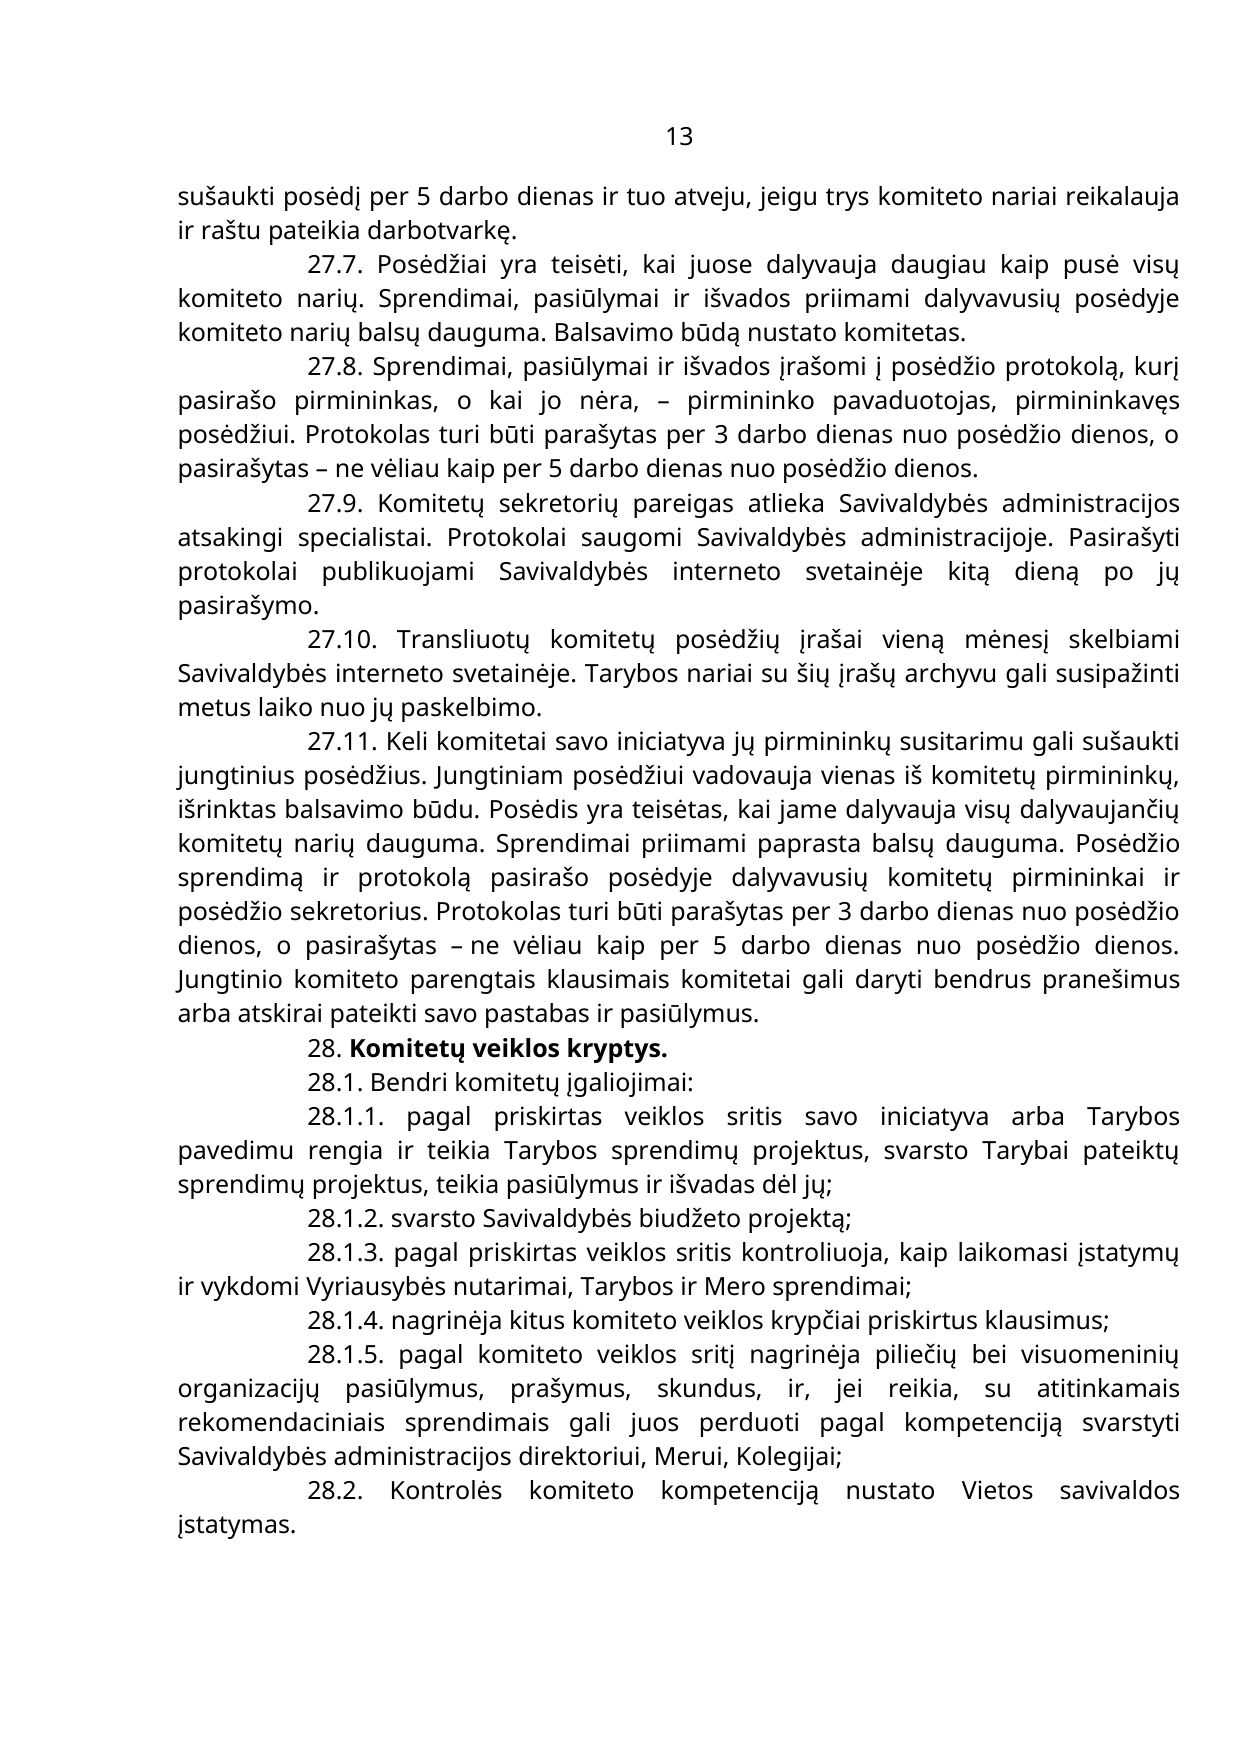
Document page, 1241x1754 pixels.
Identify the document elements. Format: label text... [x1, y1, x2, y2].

text 28.1.1. pagal priskirtas veiklos sritis savo iniciatyva arba Tarybos pavedimu rengia ir teikia Tarybos sprendimų projektus, svarsto Tarybai pateiktų sprendimų projektus, teikia pasiūlymus ir išvadas dėl jų; [177, 1098, 1181, 1201]
text sušaukti posėdį per 5 darbo dienas ir tuo atveju, jeigu trys komiteto nariai reikalauja ir raštu pateikia darbotvarkę. [177, 179, 1181, 247]
text 28.1.5. pagal komiteto veiklos sritį nagrinėja piliečių bei visuomeninių organizacijų pasiūlymus, prašymus, skundus, ir, jei reikia, su atitinkamais rekomendaciniais sprendimais gali juos perduoti pagal kompetenciją svarstyti Savivaldybės administracijos direktoriui, Merui, Kolegijai; [177, 1337, 1181, 1473]
text 27.9. Komitetų sekretorių pareigas atlieka Savivaldybės administracijos atsakingi specialistai. Protokolai saugomi Savivaldybės administracijoje. Pasirašyti protokolai publikuojami Savivaldybės interneto svetainėje kitą dieną po jų pasirašymo. [177, 485, 1181, 621]
text 27.10. Transliuotų komitetų posėdžių įrašai vieną mėnesį skelbiami Savivaldybės interneto svetainėje. Tarybos nariai su šių įrašų archyvu gali susipažinti metus laiko nuo jų paskelbimo. [177, 621, 1181, 724]
text 27.11. Keli komitetai savo iniciatyva jų pirmininkų susitarimu gali sušaukti jungtinius posėdžius. Jungtiniam posėdžiui vadovauja vienas iš komitetų pirmininkų, išrinktas balsavimo būdu. Posėdis yra teisėtas, kai jame dalyvauja visų dalyvaujančių komitetų narių dauguma. Sprendimai priimami paprasta balsų dauguma. Posėdžio sprendimą ir protokolą pasirašo posėdyje dalyvavusių komitetų pirmininkai ir posėdžio sekretorius. Protokolas turi būti parašytas per 3 darbo dienas nuo posėdžio dienos, o pasirašytas – ne vėliau kaip per 5 darbo dienas nuo posėdžio dienos. Jungtinio komiteto parengtais klausimais komitetai gali daryti bendrus pranešimus arba atskirai pateikti savo pastabas ir pasiūlymus. [177, 724, 1181, 1030]
text 28.2. Kontrolės komiteto kompetenciją nustato Vietos savivaldos įstatymas. [177, 1473, 1181, 1541]
text 28.1. Bendri komitetų įgaliojimai: [177, 1064, 1181, 1098]
text 28.1.2. svarsto Savivaldybės biudžeto projektą; [177, 1201, 1181, 1234]
text 28. Komitetų veiklos kryptys. [177, 1030, 1181, 1064]
text 28.1.3. pagal priskirtas veiklos sritis kontroliuoja, kaip laikomasi įstatymų ir vykdomi Vyriausybės nutarimai, Tarybos ir Mero sprendimai; [177, 1234, 1181, 1303]
text 27.8. Sprendimai, pasiūlymai ir išvados įrašomi į posėdžio protokolą, kurį pasirašo pirmininkas, o kai jo nėra, – pirmininko pavaduotojas, pirmininkavęs posėdžiui. Protokolas turi būti parašytas per 3 darbo dienas nuo posėdžio dienos, o pasirašytas – ne vėliau kaip per 5 darbo dienas nuo posėdžio dienos. [177, 349, 1181, 485]
text 28.1.4. nagrinėja kitus komiteto veiklos krypčiai priskirtus klausimus; [177, 1303, 1181, 1337]
text 27.7. Posėdžiai yra teisėti, kai juose dalyvauja daugiau kaip pusė visų komiteto narių. Sprendimai, pasiūlymai ir išvados priimami dalyvavusių posėdyje komiteto narių balsų dauguma. Balsavimo būdą nustato komitetas. [177, 247, 1181, 349]
